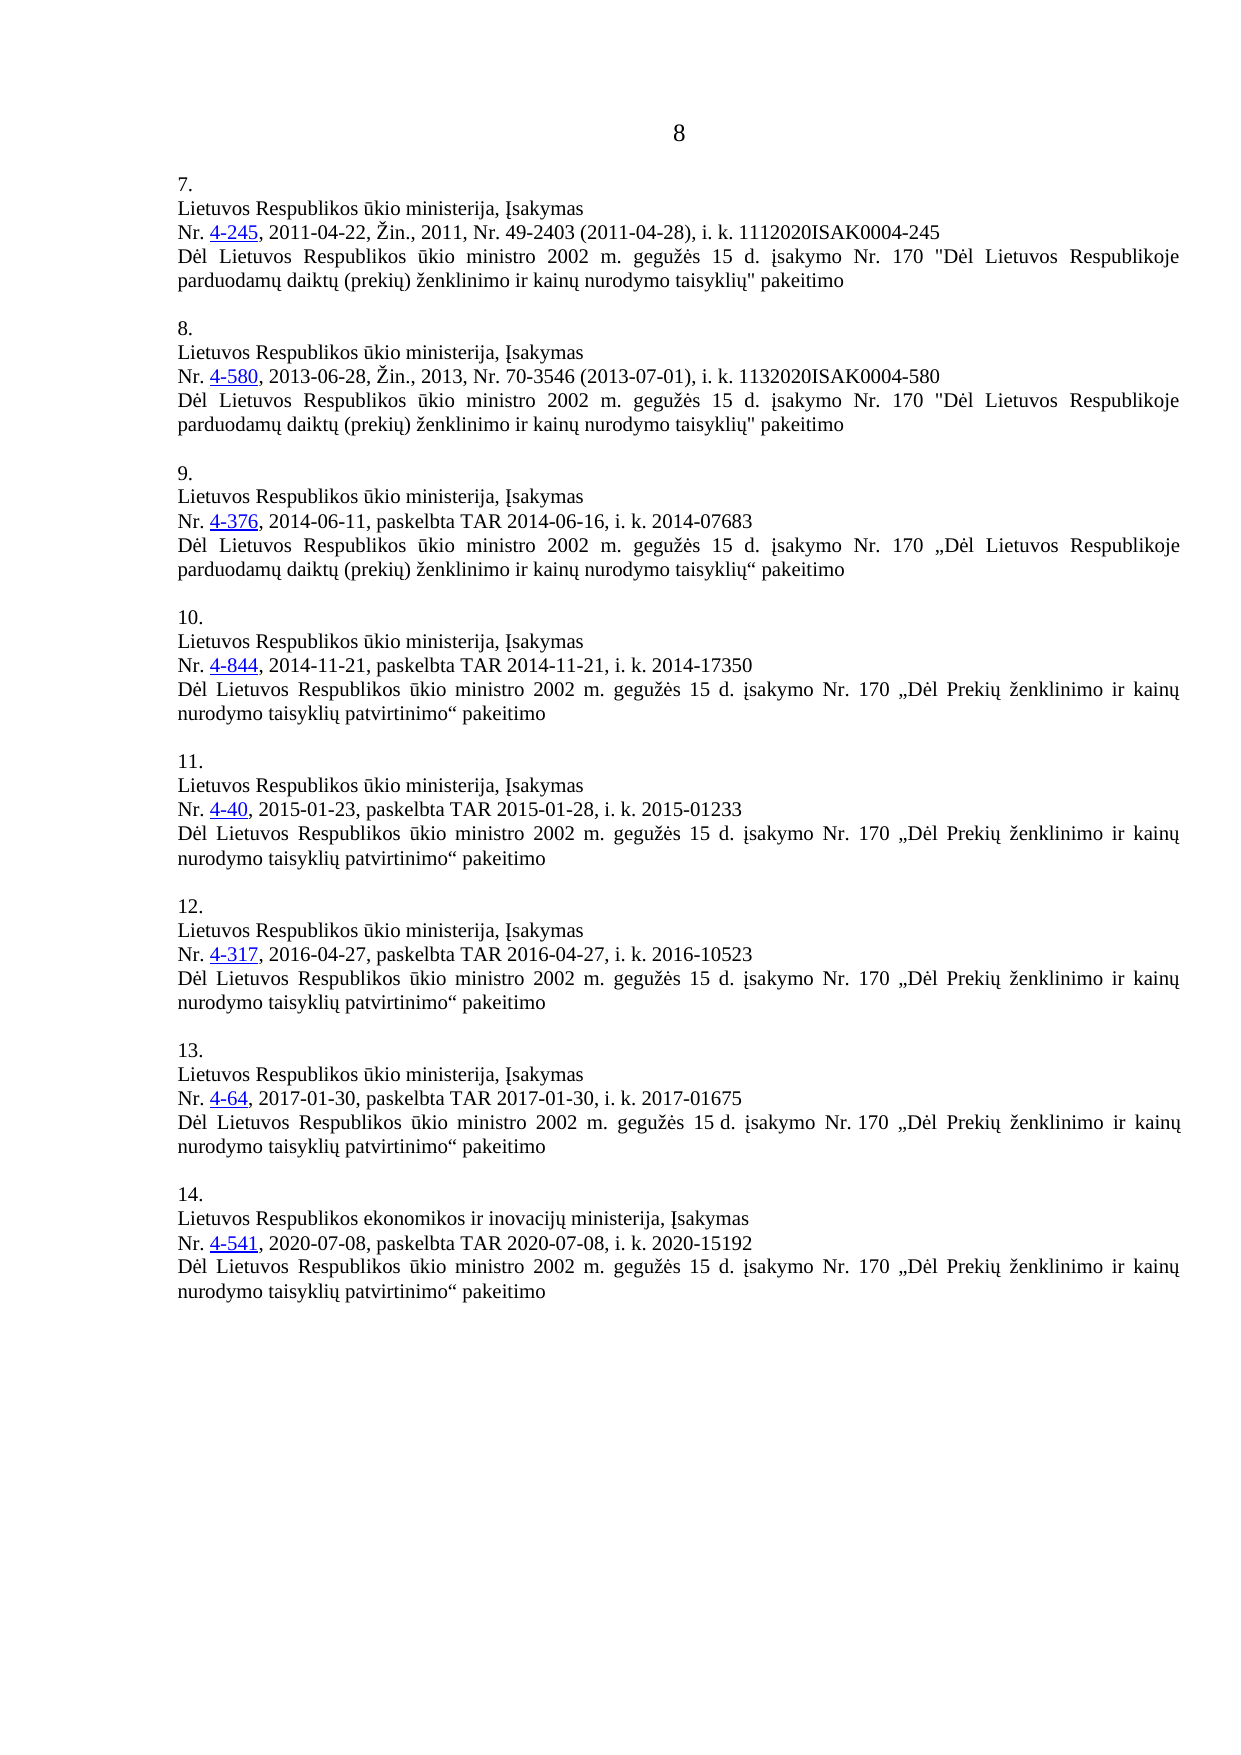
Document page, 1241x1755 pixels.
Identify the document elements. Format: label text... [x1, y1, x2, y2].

text Nr. 4-376, 2014-06-11, paskelbta TAR 2014-06-16, i. k. 2014-07683 [177, 508, 1181, 533]
text Dėl Lietuvos Respublikos ūkio ministro 2002 m. gegužės 15 d. įsakymo Nr. 170 „Dėl Prekių ženklinimo ir kainų nurodymo taisyklių patvirtinimo“ pakeitimo [177, 677, 1181, 725]
text Nr. 4-844, 2014-11-21, paskelbta TAR 2014-11-21, i. k. 2014-17350 [177, 653, 1181, 677]
text Dėl Lietuvos Respublikos ūkio ministro 2002 m. gegužės 15 d. įsakymo Nr. 170 „Dėl Prekių ženklinimo ir kainų nurodymo taisyklių patvirtinimo“ pakeitimo [177, 1254, 1181, 1303]
text Nr. 4-541, 2020-07-08, paskelbta TAR 2020-07-08, i. k. 2020-15192 [177, 1230, 1181, 1254]
text 9. [177, 460, 1181, 484]
text 7. [177, 172, 1181, 196]
text Dėl Lietuvos Respublikos ūkio ministro 2002 m. gegužės 15 d. įsakymo Nr. 170 "Dėl Lietuvos Respublikoje parduodamų daiktų (prekių) ženklinimo ir kainų nurodymo taisyklių" pakeitimo [177, 244, 1181, 292]
text Lietuvos Respublikos ūkio ministerija, Įsakymas [177, 918, 1181, 942]
text Lietuvos Respublikos ūkio ministerija, Įsakymas [177, 340, 1181, 364]
text 11. [177, 749, 1181, 773]
text Lietuvos Respublikos ūkio ministerija, Įsakymas [177, 196, 1181, 220]
text 14. [177, 1182, 1181, 1206]
text Nr. 4-245, 2011-04-22, Žin., 2011, Nr. 49-2403 (2011-04-28), i. k. 1112020ISAK0004-245 [177, 220, 1181, 244]
text Lietuvos Respublikos ekonomikos ir inovacijų ministerija, Įsakymas [177, 1206, 1181, 1230]
text Nr. 4-317, 2016-04-27, paskelbta TAR 2016-04-27, i. k. 2016-10523 [177, 942, 1181, 966]
text 8. [177, 316, 1181, 340]
text Nr. 4-64, 2017-01-30, paskelbta TAR 2017-01-30, i. k. 2017-01675 [177, 1086, 1181, 1110]
text Lietuvos Respublikos ūkio ministerija, Įsakymas [177, 773, 1181, 797]
text Lietuvos Respublikos ūkio ministerija, Įsakymas [177, 629, 1181, 653]
text Dėl Lietuvos Respublikos ūkio ministro 2002 m. gegužės 15 d. įsakymo Nr. 170 „Dėl Prekių ženklinimo ir kainų nurodymo taisyklių patvirtinimo“ pakeitimo [177, 821, 1181, 869]
text Dėl Lietuvos Respublikos ūkio ministro 2002 m. gegužės 15 d. įsakymo Nr. 170 "Dėl Lietuvos Respublikoje parduodamų daiktų (prekių) ženklinimo ir kainų nurodymo taisyklių" pakeitimo [177, 388, 1181, 436]
text 13. [177, 1038, 1181, 1062]
text Nr. 4-40, 2015-01-23, paskelbta TAR 2015-01-28, i. k. 2015-01233 [177, 797, 1181, 821]
text Dėl Lietuvos Respublikos ūkio ministro 2002 m. gegužės 15 d. įsakymo Nr. 170 „Dėl Prekių ženklinimo ir kainų nurodymo taisyklių patvirtinimo“ pakeitimo [177, 966, 1181, 1014]
text Lietuvos Respublikos ūkio ministerija, Įsakymas [177, 484, 1181, 508]
text Dėl Lietuvos Respublikos ūkio ministro 2002 m. gegužės 15 d. įsakymo Nr. 170 „Dėl Lietuvos Respublikoje parduodamų daiktų (prekių) ženklinimo ir kainų nurodymo taisyklių“ pakeitimo [177, 533, 1181, 581]
text Dėl Lietuvos Respublikos ūkio ministro 2002 m. gegužės 15 d. įsakymo Nr. 170 „Dėl Prekių ženklinimo ir kainų nurodymo taisyklių patvirtinimo“ pakeitimo [177, 1110, 1181, 1158]
text Nr. 4-580, 2013-06-28, Žin., 2013, Nr. 70-3546 (2013-07-01), i. k. 1132020ISAK0004-580 [177, 364, 1181, 388]
text Lietuvos Respublikos ūkio ministerija, Įsakymas [177, 1062, 1181, 1086]
text 12. [177, 893, 1181, 918]
text 10. [177, 605, 1181, 629]
